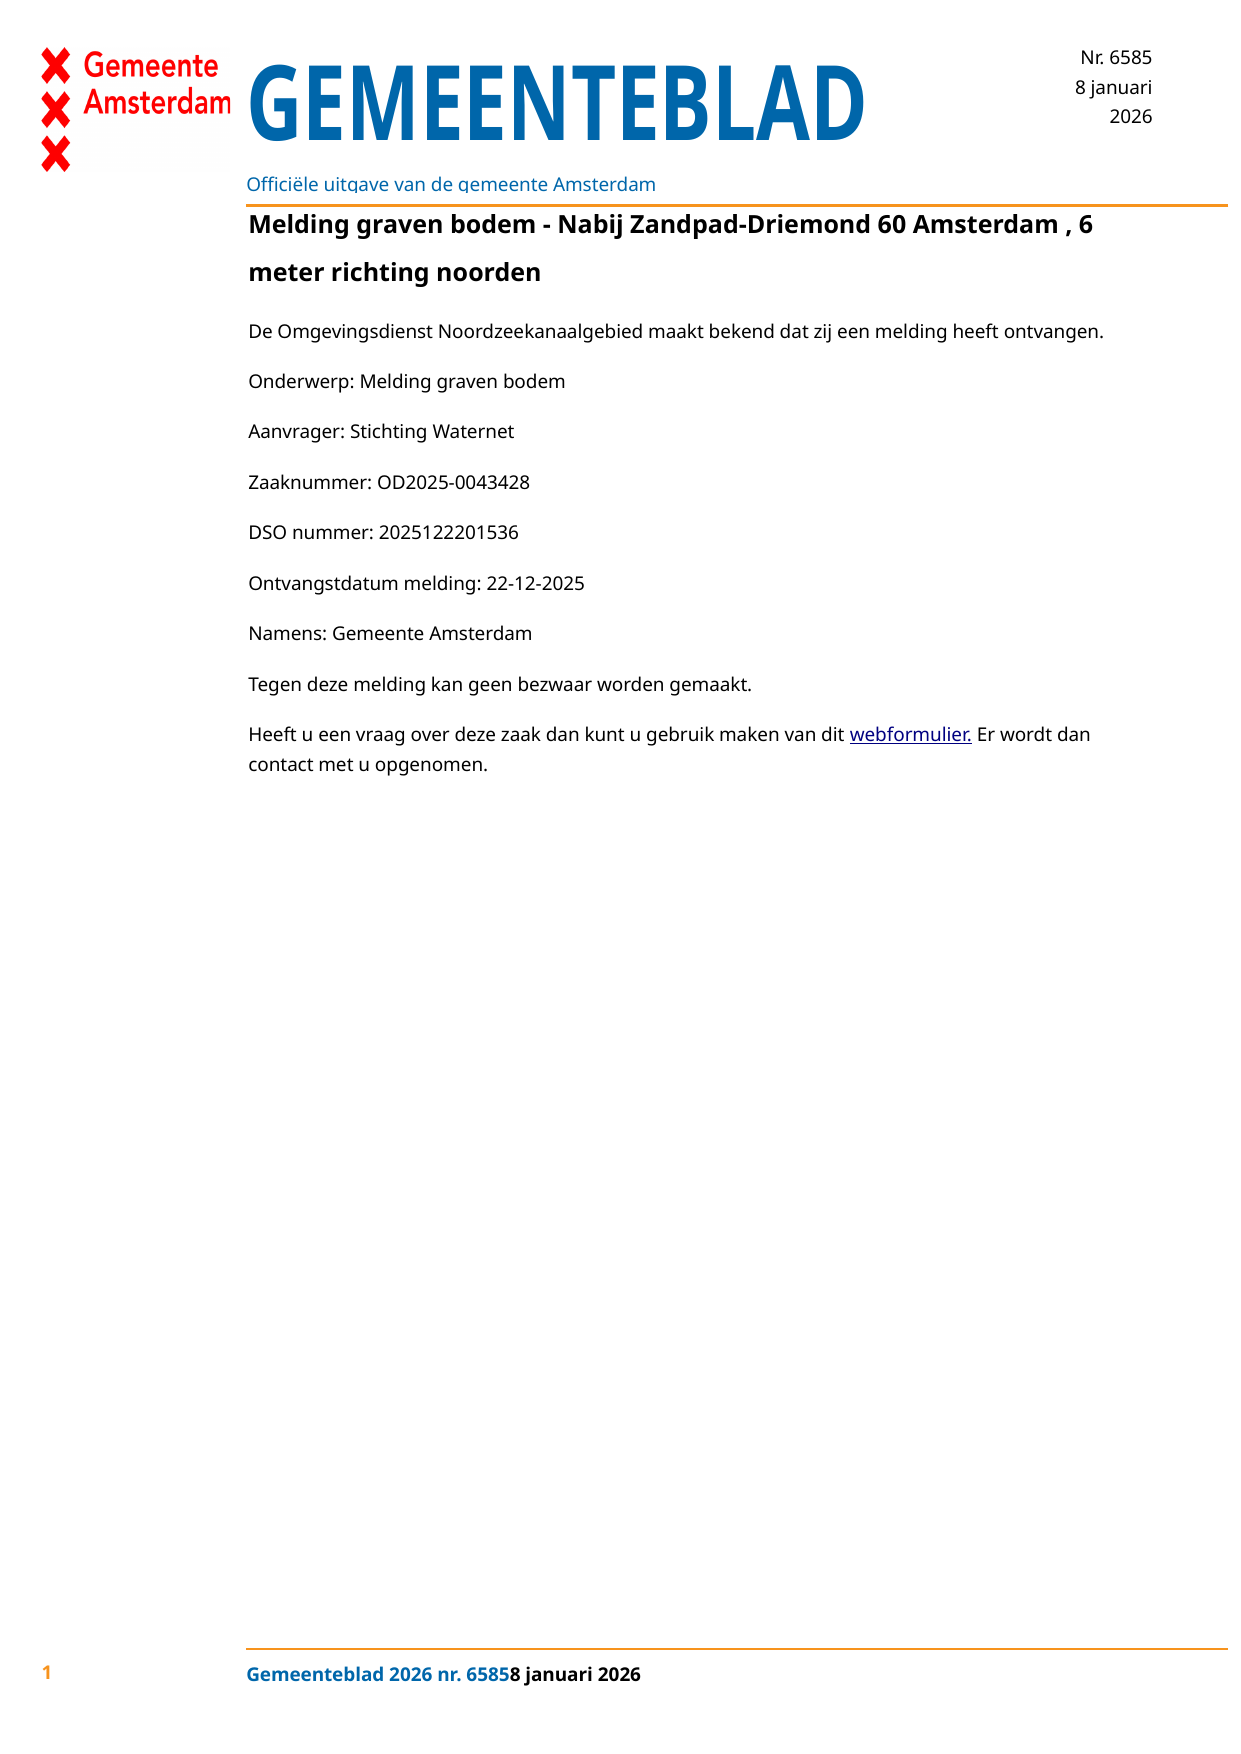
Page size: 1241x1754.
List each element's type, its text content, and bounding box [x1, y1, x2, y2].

text Zaaknummer: OD2025-0043428 [248, 469, 1152, 495]
picture [41, 47, 231, 172]
text De Omgevingsdienst Noordzeekanaalgebied maakt bekend dat zij een melding heeft ontvangen. [248, 318, 1152, 344]
text Ontvangstdatum melding: 22-12-2025 [248, 570, 1152, 596]
text Tegen deze melding kan geen bezwaar worden gemaakt. [248, 671, 1152, 697]
text Melding graven bodem - Nabij Zandpad-Driemond 60 Amsterdam , 6 meter richting noorden [248, 207, 1152, 288]
text Heeft u een vraag over deze zaak dan kunt u gebruik maken van dit webformulier. Er wordt dan contact met u opgenomen. [248, 721, 1152, 777]
text Namens: Gemeente Amsterdam [248, 620, 1152, 646]
text Onderwerp: Melding graven bodem [248, 368, 1152, 394]
text DSO nummer: 2025122201536 [248, 519, 1152, 545]
text Aanvrager: Stichting Waternet [248, 419, 1152, 444]
